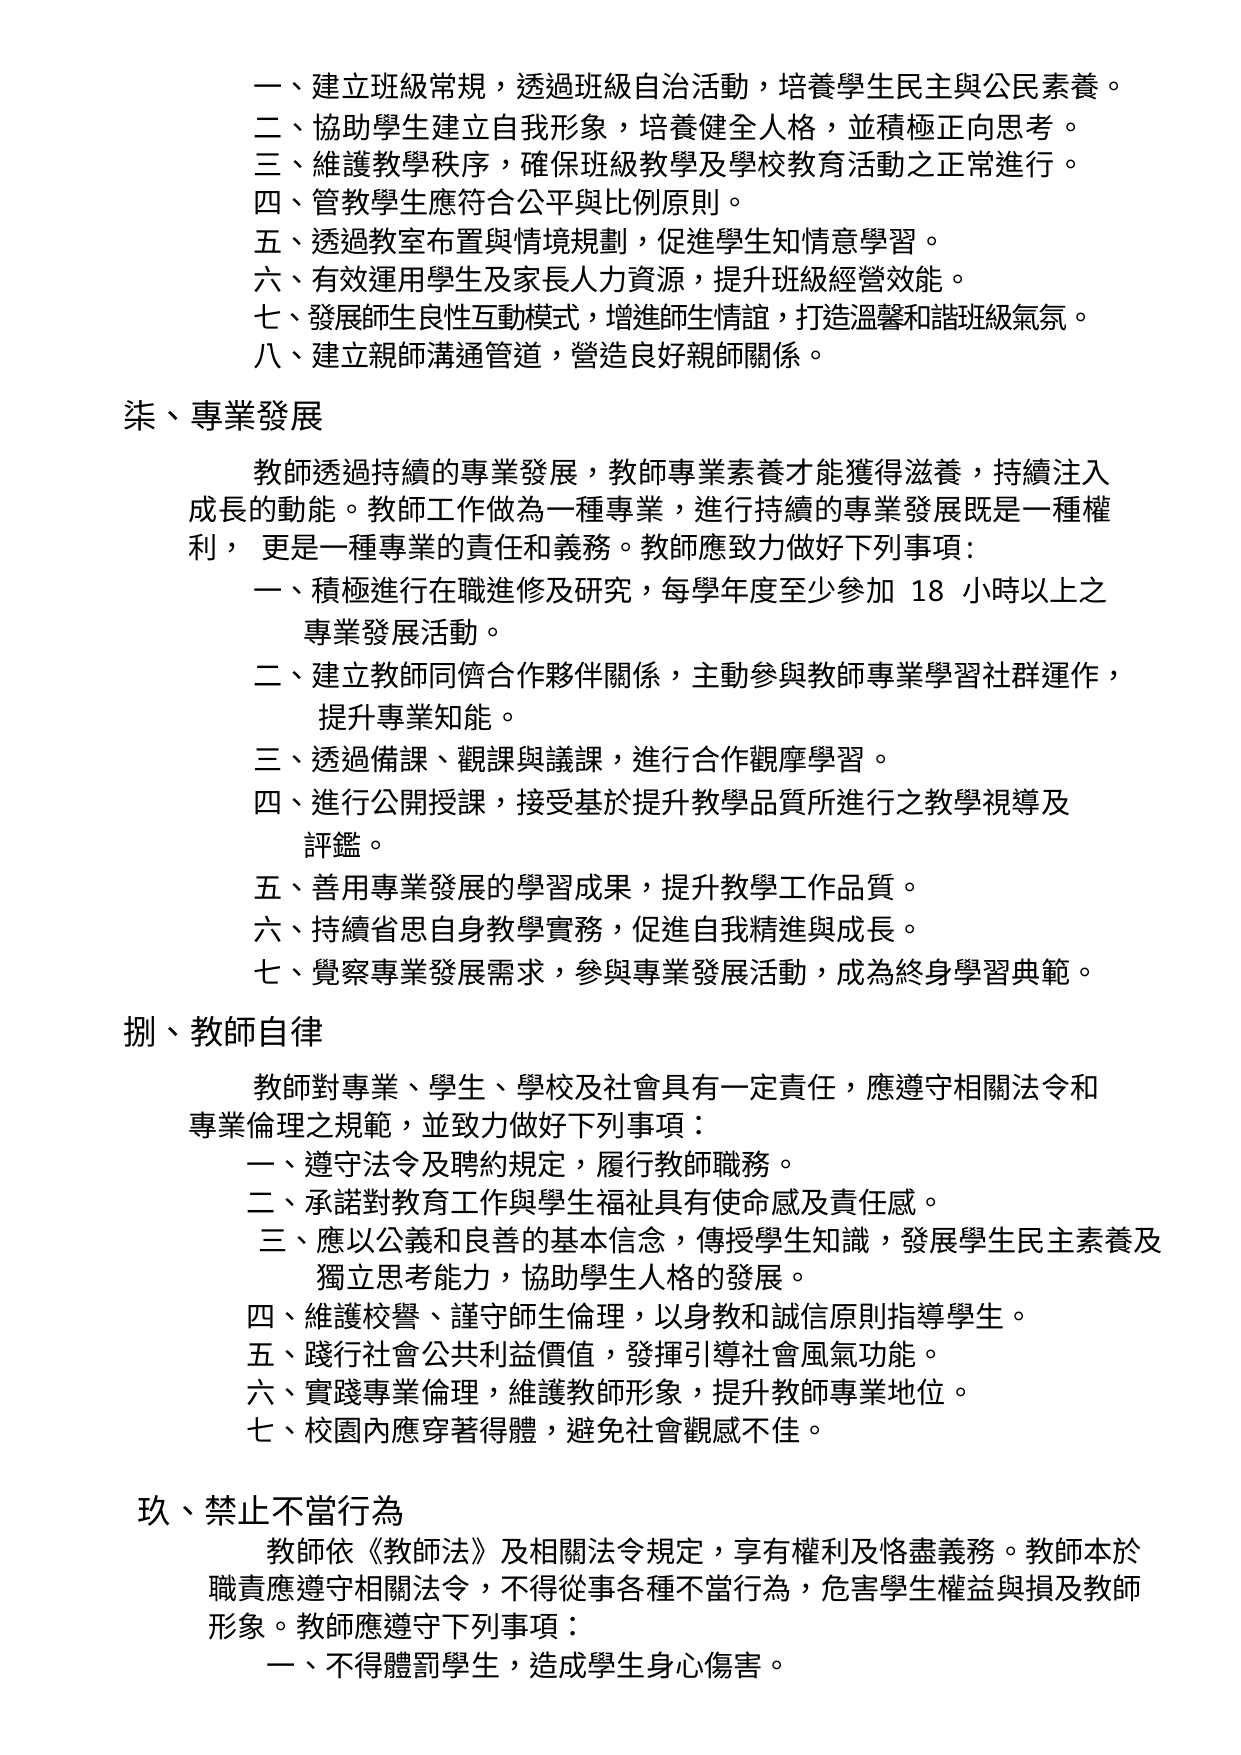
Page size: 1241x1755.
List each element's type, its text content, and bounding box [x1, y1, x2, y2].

text 五、善用專業發展的學習成果，提升教學工作品質。六、持續省思自身教學實務，促進自我精進與成長。 [253, 865, 911, 949]
text 八、建立親師溝通管道，營造良好親師關係。 [253, 336, 1116, 374]
text 七、校園內應穿著得體，避免社會觀感不佳。 [71, 1411, 1169, 1449]
text 二、協助學生建立自我形象，培養健全人格，並積極正向思考。三、維護教學秩序，確保班級教學及學校教育活動之正常進行。四、管教學生應符合公平與比例原則。 [253, 108, 1056, 222]
text 七、發展師生良性互動模式，增進師生情誼，打造溫馨和諧班級氣氛。 [253, 298, 1116, 336]
text 四、進行公開授課，接受基於提升教學品質所進行之教學視導及評鑑。 [253, 780, 1086, 865]
text 柒、專業發展 [123, 390, 1169, 438]
text 一、積極進行在職進修及研究，每學年度至少參加 18 小時以上之專業發展活動。 [253, 567, 1115, 652]
text 三、透過備課、觀課與議課，進行合作觀摩學習。 [253, 737, 1169, 779]
text 一、建立班級常規，透過班級自治活動，培養學生民主與公民素養。 [253, 59, 1169, 107]
text 教師依《教師法》及相關法令規定，享有權利及恪盡義務。教師本於職責應遵守相關法令，不得從事各種不當行為，危害學生權益與損及教師形象。教師應遵守下列事項： [208, 1532, 1169, 1646]
text 五、踐行社會公共利益價值，發揮引導社會風氣功能。 [71, 1335, 1169, 1373]
text 教師透過持續的專業發展，教師專業素養才能獲得滋養，持續注入成長的動能。教師工作做為一種專業，進行持續的專業發展既是一種權利， 更是一種專業的責任和義務。教師應致力做好下列事項: [188, 453, 1112, 567]
text 七、覺察專業發展需求，參與專業發展活動，成為終身學習典範。 [253, 949, 1169, 992]
text 教師對專業、學生、學校及社會具有一定責任，應遵守相關法令和專業倫理之規範，並致力做好下列事項： [188, 1068, 1112, 1144]
text 玖、禁止不當行為 [71, 1488, 1169, 1532]
text 一、遵守法令及聘約規定，履行教師職務。 [71, 1144, 1169, 1183]
text 一、不得體罰學生，造成學生身心傷害。 [208, 1646, 1169, 1684]
text 五、透過教室布置與情境規劃，促進學生知情意學習。 六、有效運用學生及家長人力資源，提升班級經營效能。 [253, 222, 969, 298]
text 六、實踐專業倫理，維護教師形象，提升教師專業地位。 [71, 1373, 1169, 1411]
text 四、維護校譽、謹守師生倫理，以身教和誠信原則指導學生。 [71, 1297, 1169, 1335]
text 三、應以公義和良善的基本信念，傳授學生知識，發展學生民主素養及獨立思考能力，協助學生人格的發展。 [258, 1221, 1169, 1297]
text 捌、教師自律 [123, 1006, 1169, 1054]
text 二、建立教師同儕合作夥伴關係，主動參與教師專業學習社群運作， 提升專業知能。 [253, 652, 1115, 737]
text 二、承諾對教育工作與學生福祉具有使命感及責任感。 [71, 1183, 1169, 1221]
